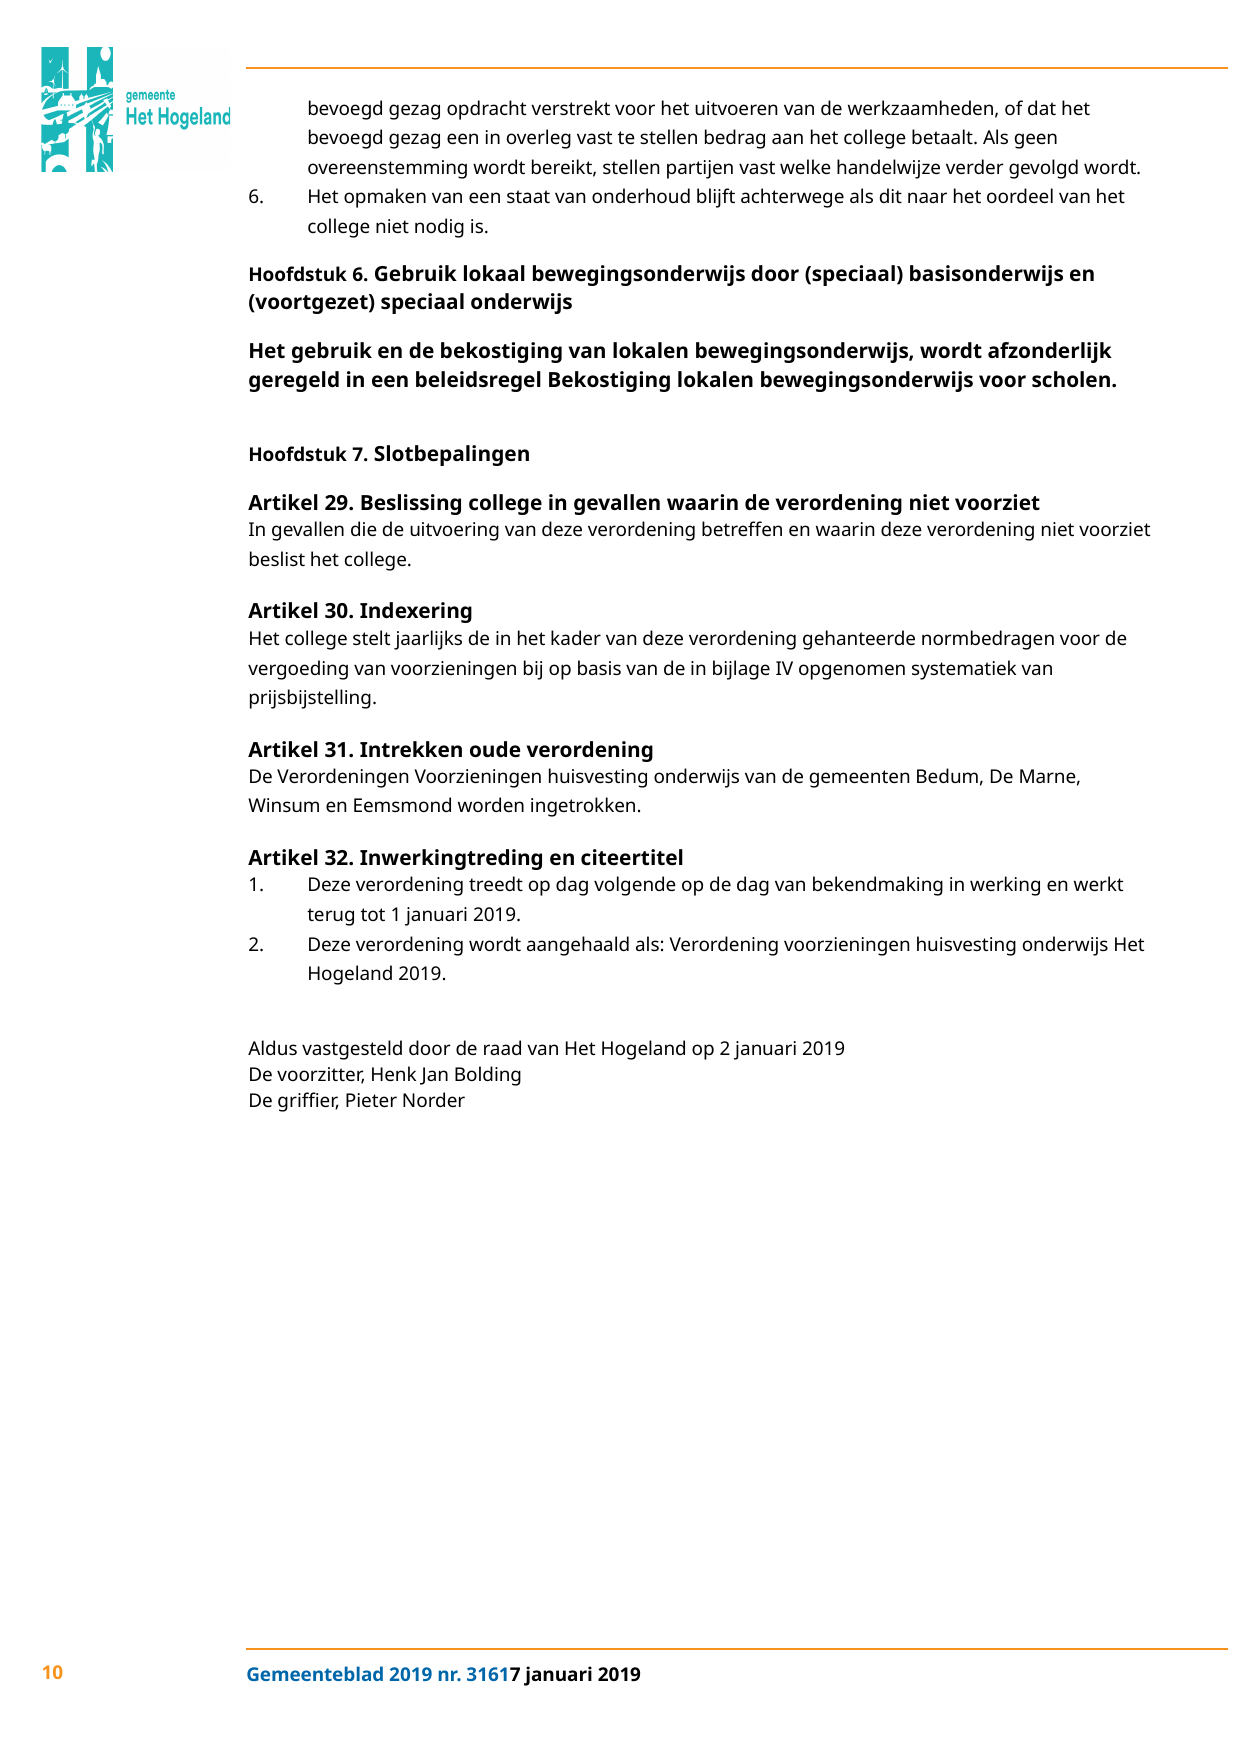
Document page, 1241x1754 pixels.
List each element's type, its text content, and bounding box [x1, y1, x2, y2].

text De griffier, Pieter Norder [248, 1087, 1152, 1113]
text Aldus vastgesteld door de raad van Het Hogeland op 2 januari 2019 [248, 1036, 1152, 1061]
picture [41, 47, 231, 172]
text Hoofdstuk 7. Slotbepalingen [248, 439, 1152, 467]
list Het opmaken van een staat van onderhoud blijft achterwege als dit naar het oordeel van het college niet nodig is. [248, 183, 1152, 239]
text De Verordeningen Voorzieningen huisvesting onderwijs van de gemeenten Bedum, De Marne, Winsum en Eemsmond worden ingetrokken. [248, 763, 1152, 818]
text Het college stelt jaarlijks de in het kader van deze verordening gehanteerde normbedragen voor de vergoeding van voorzieningen bij op basis van de in bijlage IV opgenomen systematiek van prijsbijstelling. [248, 625, 1152, 710]
list bevoegd gezag opdracht verstrekt voor het uitvoeren van de werkzaamheden, of dat het bevoegd gezag een in overleg vast te stellen bedrag aan het college betaalt. Als geen overeenstemming wordt bereikt, stellen partijen vast welke handelwijze verder gevolgd wordt. [248, 95, 1152, 180]
text Artikel 29. Beslissing college in gevallen waarin de verordening niet voorziet [248, 488, 1152, 517]
text Artikel 30. Indexering [248, 597, 1152, 625]
text Artikel 31. Intrekken oude verordening [248, 735, 1152, 763]
list Deze verordening treedt op dag volgende op de dag van bekendmaking in werking en werkt terug tot 1 januari 2019. [248, 872, 1152, 927]
text In gevallen die de uitvoering van deze verordening betreffen en waarin deze verordening niet voorziet beslist het college. [248, 517, 1152, 572]
text Hoofdstuk 6. Gebruik lokaal bewegingsonderwijs door (speciaal) basisonderwijs en (voortgezet) speciaal onderwijs [248, 259, 1152, 316]
text Artikel 32. Inwerkingtreding en citeertitel [248, 843, 1152, 872]
list Deze verordening wordt aangehaald als: Verordening voorzieningen huisvesting onderwijs Het Hogeland 2019. [248, 931, 1152, 986]
text De voorzitter, Henk Jan Bolding [248, 1061, 1152, 1087]
text Het gebruik en de bekostiging van lokalen bewegingsonderwijs, wordt afzonderlijk geregeld in een beleidsregel Bekostiging lokalen bewegingsonderwijs voor scholen. [248, 336, 1152, 393]
